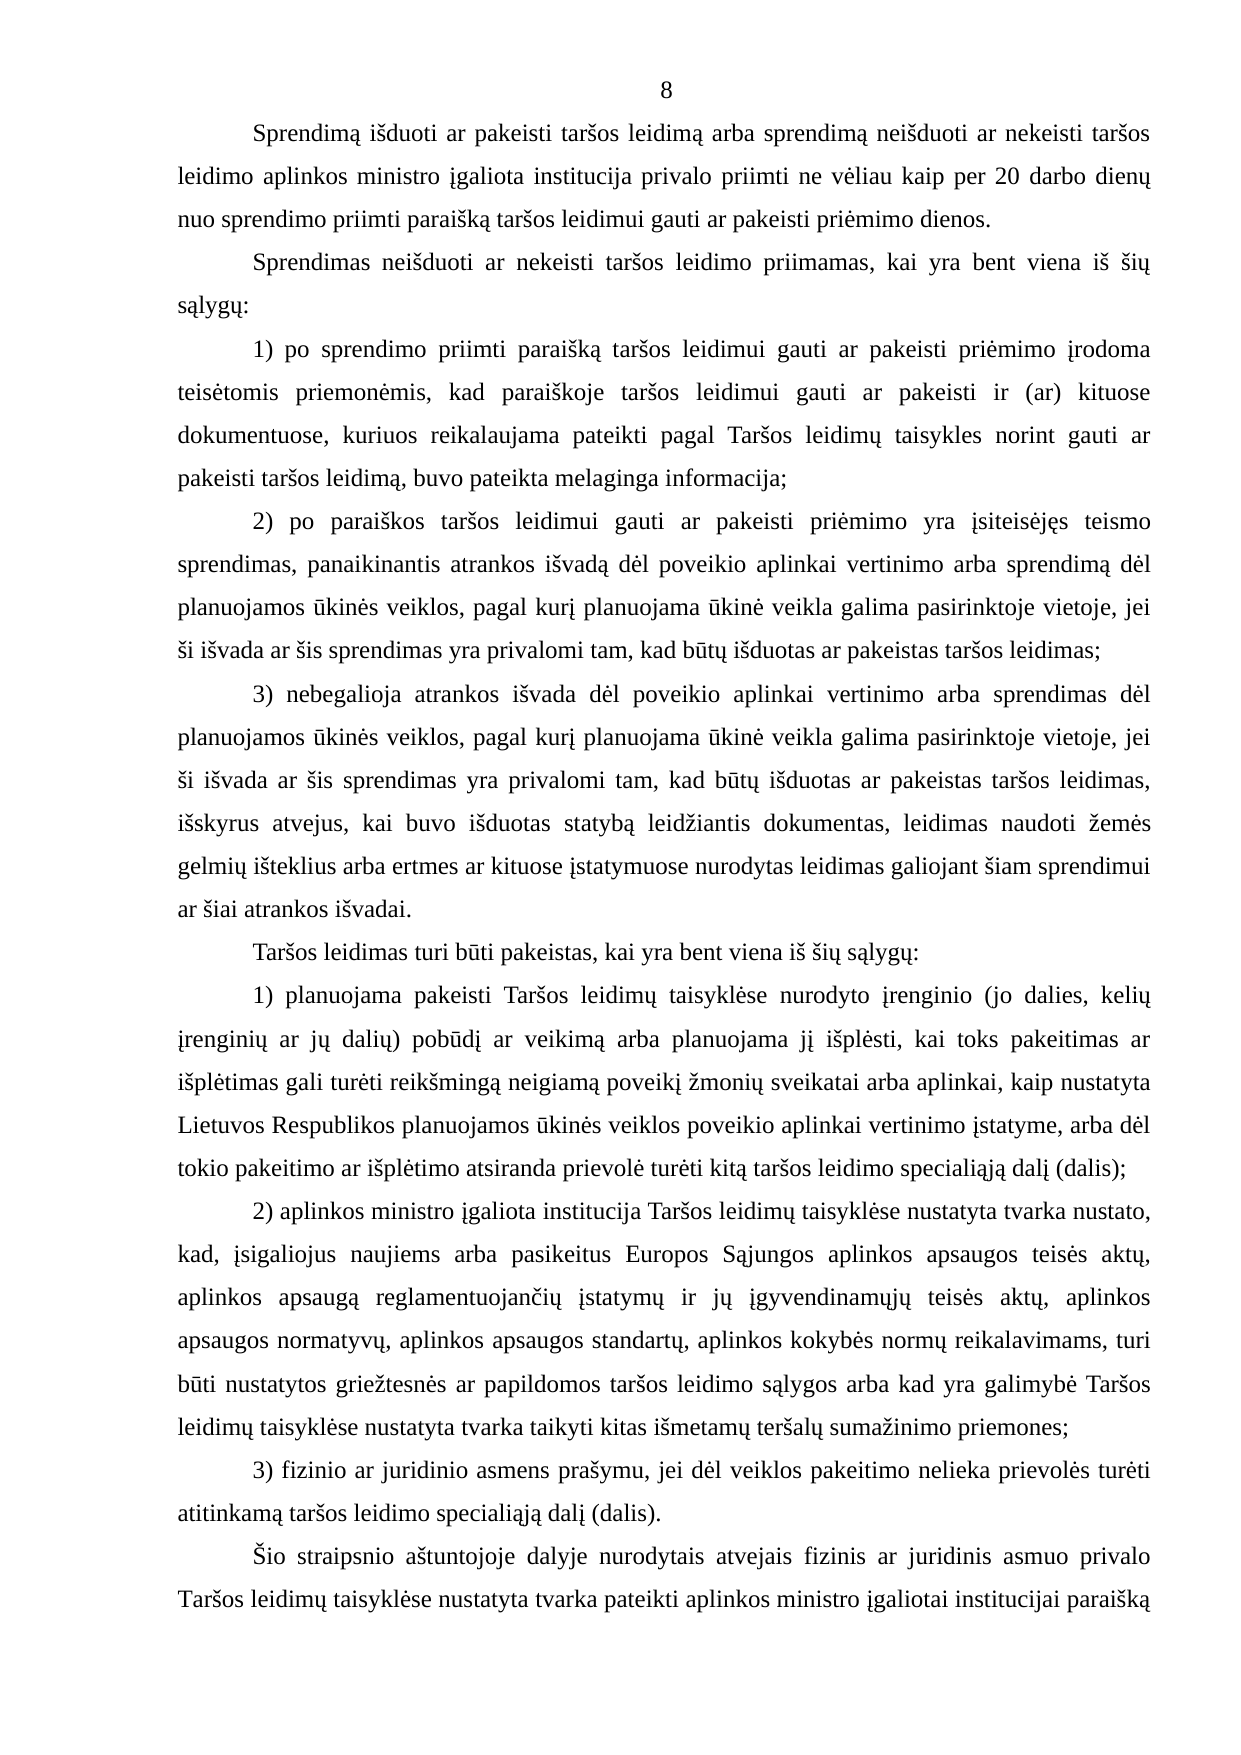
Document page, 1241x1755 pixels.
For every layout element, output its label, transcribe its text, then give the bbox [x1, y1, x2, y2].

text 3) fizinio ar juridinio asmens prašymu, jei dėl veiklos pakeitimo nelieka prievolės turėti atitinkamą taršos leidimo specialiąją dalį (dalis). [177, 1455, 1152, 1527]
text 3) nebegalioja atrankos išvada dėl poveikio aplinkai vertinimo arba sprendimas dėl planuojamos ūkinės veiklos, pagal kurį planuojama ūkinė veikla galima pasirinktoje vietoje, jei ši išvada ar šis sprendimas yra privalomi tam, kad būtų išduotas ar pakeistas taršos leidimas, išskyrus atvejus, kai buvo išduotas statybą leidžiantis dokumentas, leidimas naudoti žemės gelmių išteklius arba ertmes ar kituose įstatymuose nurodytas leidimas galiojant šiam sprendimui ar šiai atrankos išvadai. [177, 679, 1152, 923]
text 2) po paraiškos taršos leidimui gauti ar pakeisti priėmimo yra įsiteisėjęs teismo sprendimas, panaikinantis atrankos išvadą dėl poveikio aplinkai vertinimo arba sprendimą dėl planuojamos ūkinės veiklos, pagal kurį planuojama ūkinė veikla galima pasirinktoje vietoje, jei ši išvada ar šis sprendimas yra privalomi tam, kad būtų išduotas ar pakeistas taršos leidimas; [177, 506, 1152, 664]
text 1) po sprendimo priimti paraišką taršos leidimui gauti ar pakeisti priėmimo įrodoma teisėtomis priemonėmis, kad paraiškoje taršos leidimui gauti ar pakeisti ir (ar) kituose dokumentuose, kuriuos reikalaujama pateikti pagal Taršos leidimų taisykles norint gauti ar pakeisti taršos leidimą, buvo pateikta melaginga informacija; [177, 334, 1152, 492]
text Taršos leidimas turi būti pakeistas, kai yra bent viena iš šių sąlygų: [177, 937, 1152, 966]
text Sprendimą išduoti ar pakeisti taršos leidimą arba sprendimą neišduoti ar nekeisti taršos leidimo aplinkos ministro įgaliota institucija privalo priimti ne vėliau kaip per 20 darbo dienų nuo sprendimo priimti paraišką taršos leidimui gauti ar pakeisti priėmimo dienos. [177, 118, 1152, 233]
text 2) aplinkos ministro įgaliota institucija Taršos leidimų taisyklėse nustatyta tvarka nustato, kad, įsigaliojus naujiems arba pasikeitus Europos Sąjungos aplinkos apsaugos teisės aktų, aplinkos apsaugą reglamentuojančių įstatymų ir jų įgyvendinamųjų teisės aktų, aplinkos apsaugos normatyvų, aplinkos apsaugos standartų, aplinkos kokybės normų reikalavimams, turi būti nustatytos griežtesnės ar papildomos taršos leidimo sąlygos arba kad yra galimybė Taršos leidimų taisyklėse nustatyta tvarka taikyti kitas išmetamų teršalų sumažinimo priemones; [177, 1196, 1152, 1441]
text Šio straipsnio aštuntojoje dalyje nurodytais atvejais fizinis ar juridinis asmuo privalo Taršos leidimų taisyklėse nustatyta tvarka pateikti aplinkos ministro įgaliotai institucijai paraišką [177, 1541, 1152, 1613]
text 1) planuojama pakeisti Taršos leidimų taisyklėse nurodyto įrenginio (jo dalies, kelių įrenginių ar jų dalių) pobūdį ar veikimą arba planuojama jį išplėsti, kai toks pakeitimas ar išplėtimas gali turėti reikšmingą neigiamą poveikį žmonių sveikatai arba aplinkai, kaip nustatyta Lietuvos Respublikos planuojamos ūkinės veiklos poveikio aplinkai vertinimo įstatyme, arba dėl tokio pakeitimo ar išplėtimo atsiranda prievolė turėti kitą taršos leidimo specialiąją dalį (dalis); [177, 981, 1152, 1182]
text Sprendimas neišduoti ar nekeisti taršos leidimo priimamas, kai yra bent viena iš šių sąlygų: [177, 247, 1152, 319]
